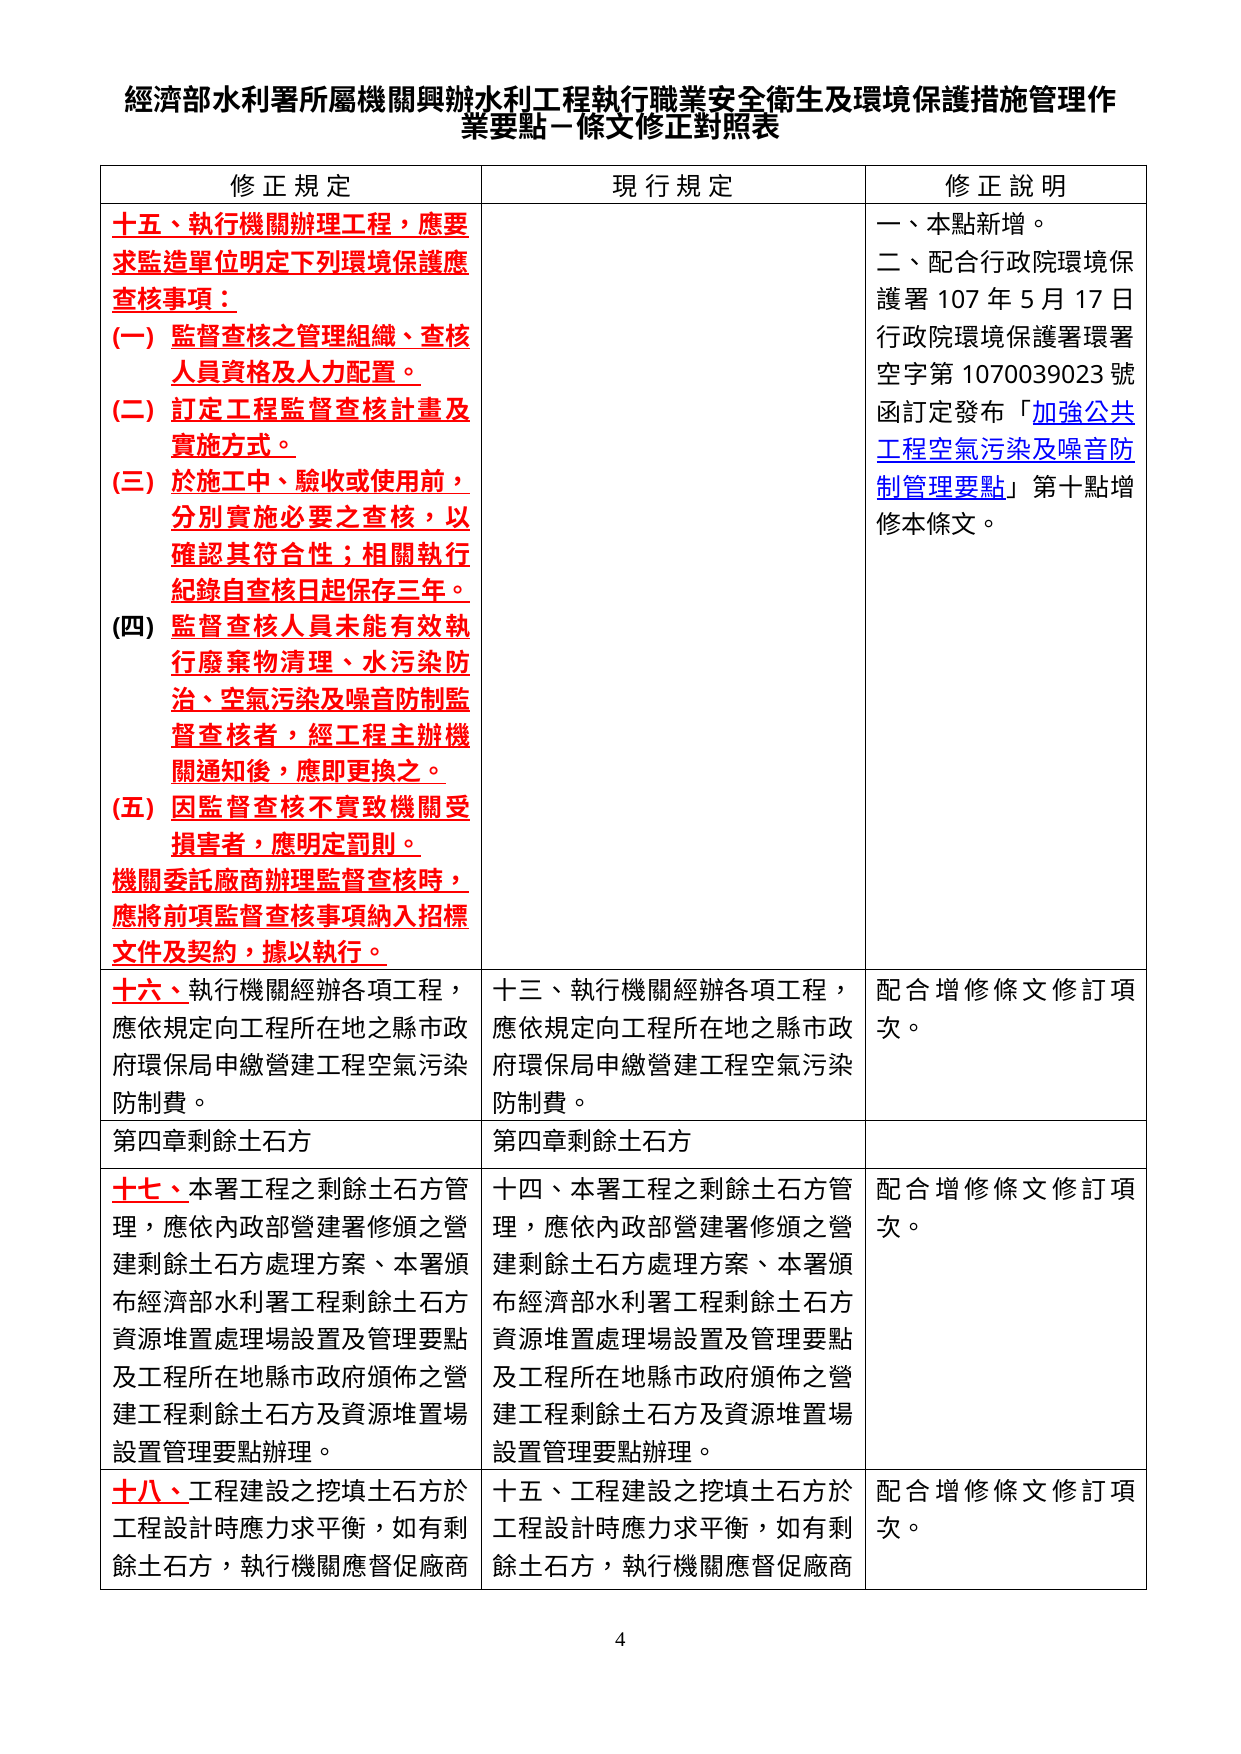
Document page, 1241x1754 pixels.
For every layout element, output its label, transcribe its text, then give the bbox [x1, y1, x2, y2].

table_cell 十五、執行機關辦理工程，應要求監造單位明定下列環境保護應查核事項： 監督查核之管理組織、查核人員資格及人力配置。 訂定工程監督查核計畫及實施方式。 於施工中、驗收或使用前，分別實施必要之查核，以確認其符合性；相關執行紀錄自查核日起保存三年。 監督查核人員未能有效執行廢棄物清理、水污染防治、空氣污染及噪音防制監督查核者，經工程主辦機關通知後，應即更換之。 因監督查核不實致機關受損害者，應明定罰則。 機關委託廠商辦理監督查核時，應將前項監督查核事項納入招標文件及契約，據以執行。 [101, 204, 481, 969]
table_header 現 行 規 定 [482, 166, 865, 203]
table_cell 十四、本署工程之剩餘土石方管理，應依內政部營建署修頒之營建剩餘土石方處理方案、本署頒布經濟部水利署工程剩餘土石方資源堆置處理場設置及管理要點及工程所在地縣市政府頒佈之營建工程剩餘土石方及資源堆置場設置管理要點辦理。 [482, 1169, 865, 1469]
table_header 修 正 規 定 [101, 166, 481, 203]
table_cell 十五、工程建設之挖填土石方於工程設計時應力求平衡，如有剩餘土石方，執行機關應督促廠商 [482, 1470, 865, 1588]
table_header 修 正 說 明 [866, 166, 1146, 203]
table_cell 配合增修條文修訂項次。 [866, 1169, 1146, 1469]
table_cell 配合增修條文修訂項次。 [866, 970, 1146, 1120]
table_cell 十三、執行機關經辦各項工程，應依規定向工程所在地之縣市政府環保局申繳營建工程空氣污染防制費。 [482, 970, 865, 1120]
table_cell 十七、本署工程之剩餘土石方管理，應依內政部營建署修頒之營建剩餘土石方處理方案、本署頒布經濟部水利署工程剩餘土石方資源堆置處理場設置及管理要點及工程所在地縣市政府頒佈之營建工程剩餘土石方及資源堆置場設置管理要點辦理。 [101, 1169, 481, 1469]
table_cell 第四章剩餘土石方 [101, 1121, 481, 1168]
table_cell 十八、工程建設之挖填土石方於工程設計時應力求平衡，如有剩餘土石方，執行機關應督促廠商 [101, 1470, 481, 1588]
table_cell 第四章剩餘土石方 [482, 1121, 865, 1168]
table_cell 一、本點新增。 二、配合行政院環境保護署107年5月17日行政院環境保護署環署空字第1070039023號函訂定發布「加強公共工程空氣污染及噪音防制管理要點」第十點增修本條文。 [866, 204, 1146, 969]
table_cell [866, 1121, 1146, 1168]
table_cell 十六、執行機關經辦各項工程，應依規定向工程所在地之縣市政府環保局申繳營建工程空氣污染防制費。 [101, 970, 481, 1120]
table_cell [482, 204, 865, 969]
table_cell 配合增修條文修訂項次。 [866, 1470, 1146, 1588]
